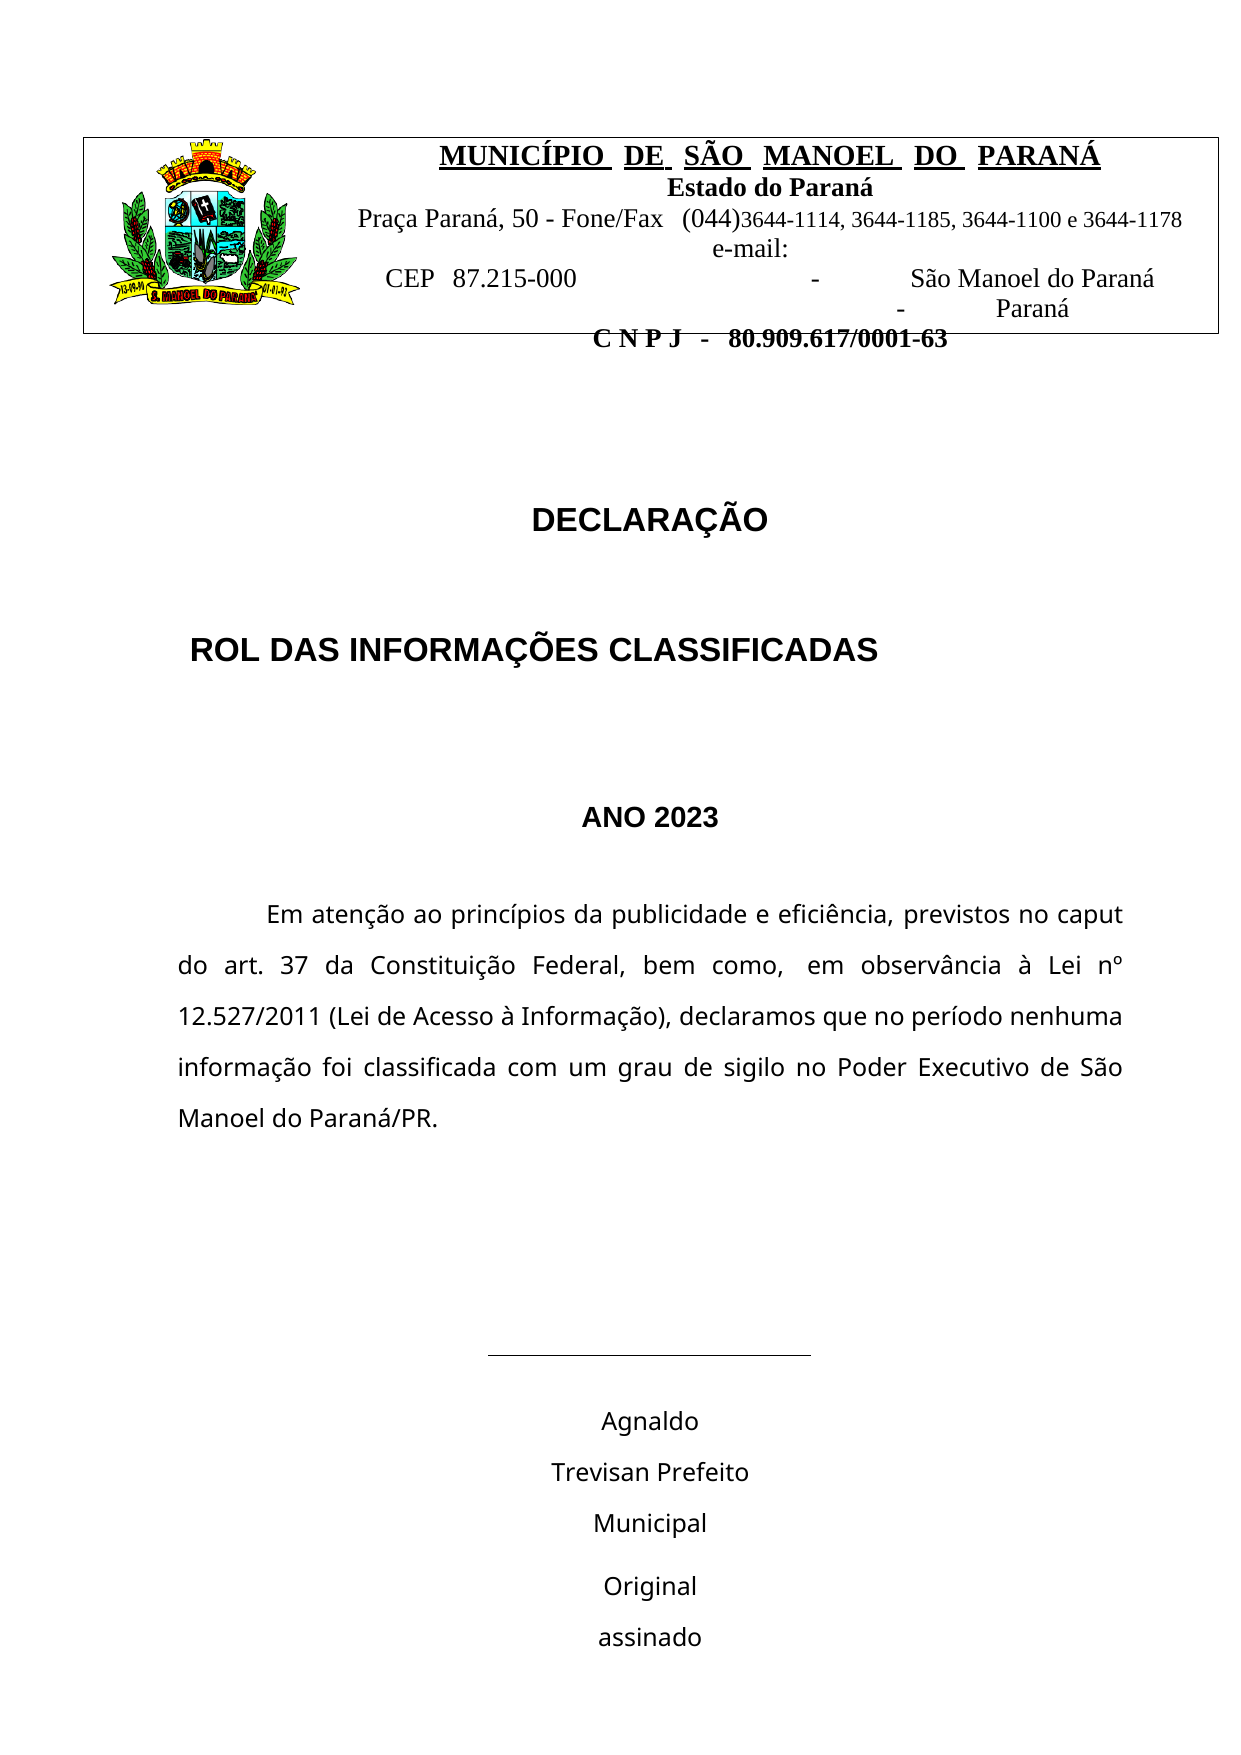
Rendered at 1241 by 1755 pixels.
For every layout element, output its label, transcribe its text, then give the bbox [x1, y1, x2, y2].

title ROL DAS INFORMAÇÕES CLASSIFICADAS [73, 632, 995, 669]
title DECLARAÇÃO [303, 501, 996, 538]
text ANO 2023 [303, 801, 996, 833]
text Original assinado [550, 1568, 750, 1653]
text Em atenção ao princípios da publicidade e eficiência, previstos no caput do art. 37 da Constituição Federal, bem como, em observância à Lei nº 12.527/2011 (Lei de Acesso à Informação), declaramos que no período nenhuma informação foi classificada com um grau de sigilo no Poder Executivo de São Manoel do Paraná/PR. [177, 896, 1123, 1134]
text Agnaldo Trevisan Prefeito Municipal [550, 1403, 750, 1540]
picture [109, 139, 300, 305]
